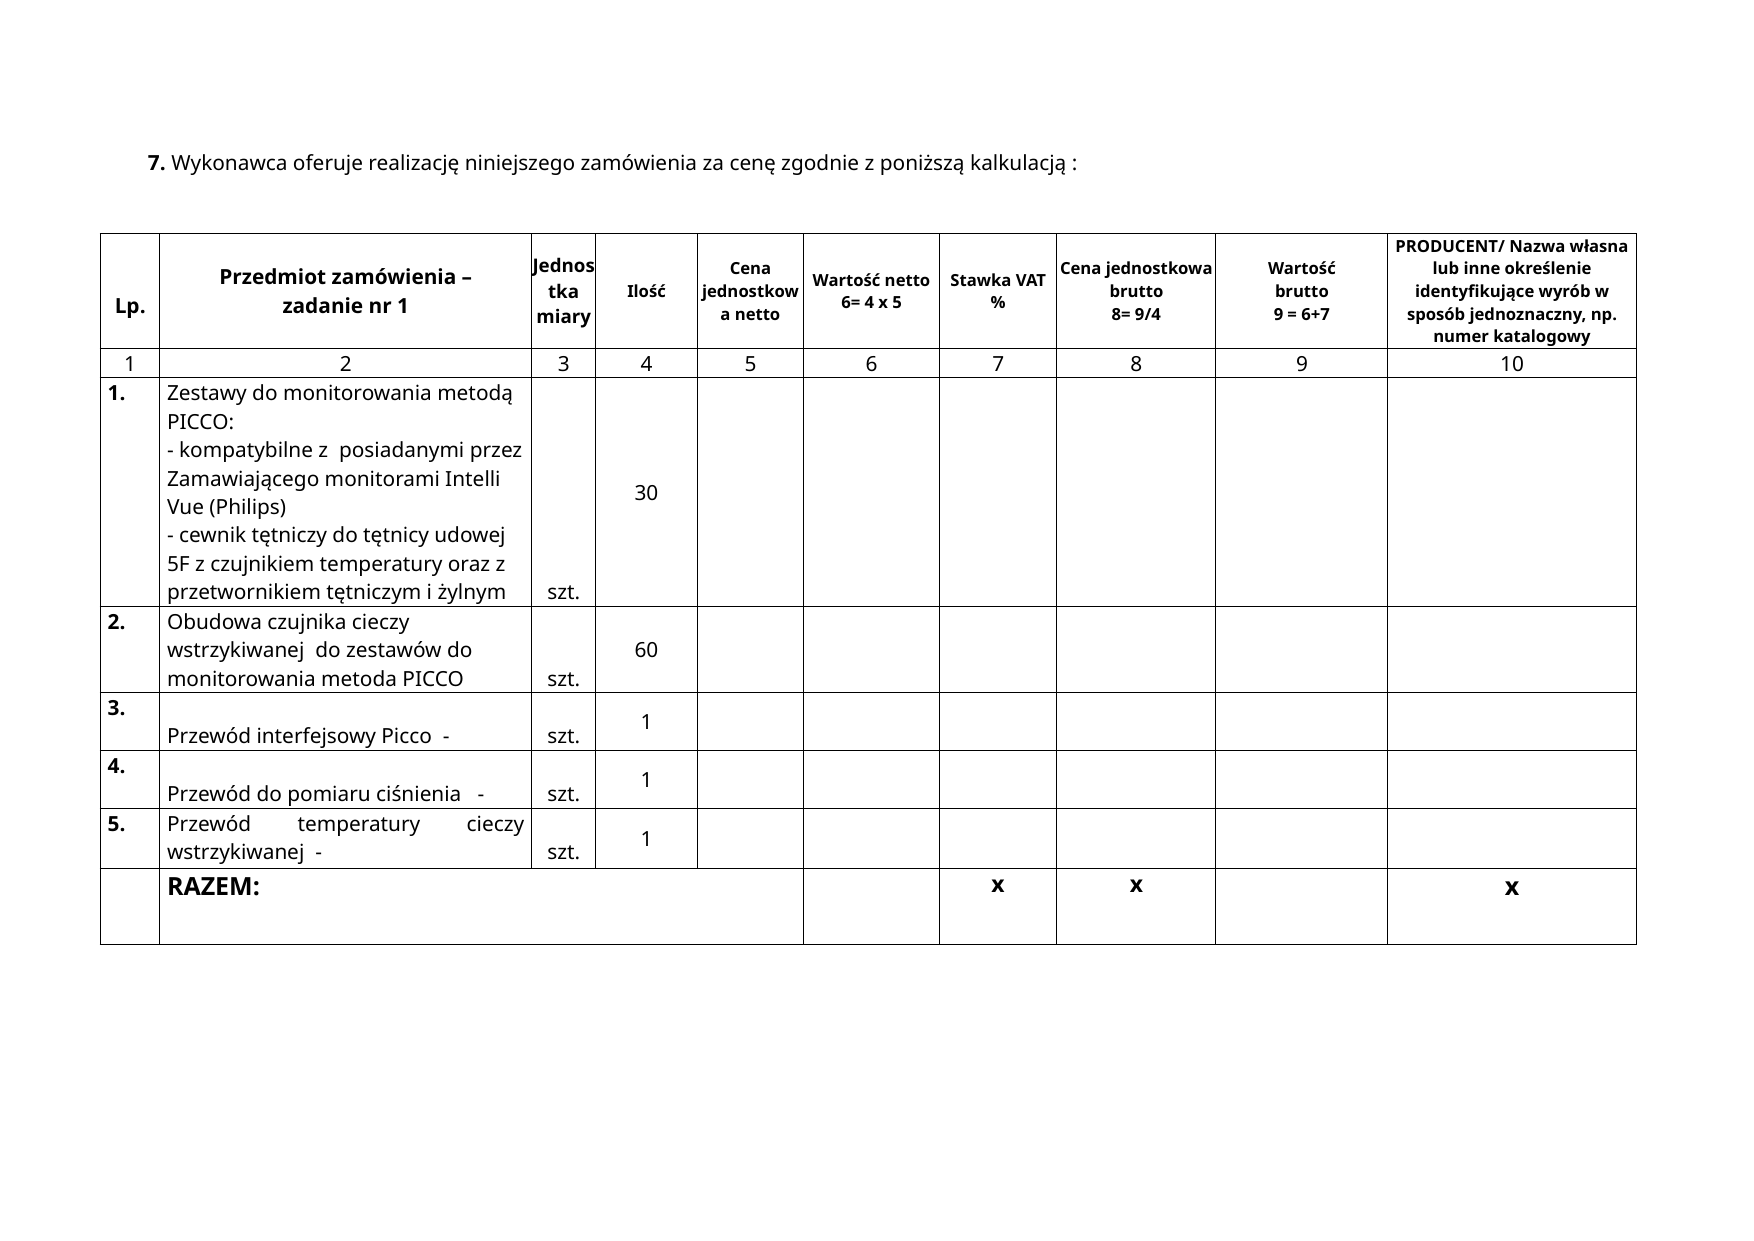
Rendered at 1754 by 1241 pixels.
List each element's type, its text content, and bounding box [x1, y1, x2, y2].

table_cell 1. [101, 378, 159, 606]
table_cell 5 [698, 349, 803, 377]
table_cell [1057, 809, 1215, 867]
table_cell [1388, 809, 1636, 867]
table_cell [1388, 378, 1636, 606]
table_cell [1216, 809, 1387, 867]
text 7. Wykonawca oferuje realizację niniejszego zamówienia za cenę zgodnie z poniższą kalkulacją : [148, 148, 1606, 176]
table_cell [1057, 607, 1215, 692]
table_cell [804, 751, 939, 808]
table_cell 2 [160, 349, 531, 377]
table_cell 1 [101, 349, 159, 377]
table_cell [804, 607, 939, 692]
table_cell [940, 751, 1056, 808]
table_cell Obudowa czujnika cieczy wstrzykiwanej do zestawów do monitorowania metoda PICCO [160, 607, 531, 692]
table_header Wartość brutto 9 = 6+7 [1216, 234, 1387, 348]
table_cell 10 [1388, 349, 1636, 377]
table_cell 8 [1057, 349, 1215, 377]
table_cell [1216, 607, 1387, 692]
table_cell [698, 378, 803, 606]
table_header Stawka VAT % [940, 234, 1056, 348]
table_header Cena jednostkowa brutto 8= 9/4 [1057, 234, 1215, 348]
table_cell 2. [101, 607, 159, 692]
table_cell [1388, 607, 1636, 692]
table_cell Zestawy do monitorowania metodą PICCO: - kompatybilne z posiadanymi przez Zamawiającego monitorami Intelli Vue (Philips) - cewnik tętniczy do tętnicy udowej 5F z czujnikiem temperatury oraz z przetwornikiem tętniczym i żylnym [160, 378, 531, 606]
table_cell [1216, 378, 1387, 606]
table_cell Przewód do pomiaru ciśnienia - [160, 751, 531, 808]
table_cell 1 [596, 693, 697, 750]
table_cell szt. [532, 607, 595, 692]
table_cell 3 [532, 349, 595, 377]
table_cell Przewód temperatury cieczy wstrzykiwanej - [160, 809, 531, 867]
table_cell x [1057, 869, 1215, 944]
table_cell x [940, 869, 1056, 944]
table_cell x [1388, 869, 1636, 944]
table_cell 6 [804, 349, 939, 377]
table_header Lp. [101, 234, 159, 348]
table_cell 60 [596, 607, 697, 692]
table_cell [1216, 693, 1387, 750]
table_cell [1057, 378, 1215, 606]
table_cell [804, 869, 939, 944]
table_header Ilość [596, 234, 697, 348]
table_cell [804, 693, 939, 750]
table_header PRODUCENT/ Nazwa własna lub inne określenie identyfikujące wyrób w sposób jednoznaczny, np. numer katalogowy [1388, 234, 1636, 348]
table_cell 1 [596, 809, 697, 867]
table_cell szt. [532, 693, 595, 750]
table_cell Przewód interfejsowy Picco - [160, 693, 531, 750]
table_cell [698, 607, 803, 692]
table_cell szt. [532, 378, 595, 606]
table_cell 3. [101, 693, 159, 750]
table_cell [1057, 693, 1215, 750]
table_cell 9 [1216, 349, 1387, 377]
table_header Przedmiot zamówienia – zadanie nr 1 [160, 234, 531, 348]
table_cell [1388, 693, 1636, 750]
table_cell [940, 607, 1056, 692]
table_cell [101, 869, 159, 944]
table_cell 4 [596, 349, 697, 377]
table_cell [940, 809, 1056, 867]
table_cell [1216, 751, 1387, 808]
table_cell 5. [101, 809, 159, 867]
table_cell [1216, 869, 1387, 944]
table_cell [804, 809, 939, 867]
table_cell [804, 378, 939, 606]
table_header Wartość netto 6= 4 x 5 [804, 234, 939, 348]
table_cell szt. [532, 809, 595, 867]
table_header Cena jednostkowa netto [698, 234, 803, 348]
table_cell [698, 751, 803, 808]
table_cell [940, 378, 1056, 606]
table_cell [698, 809, 803, 867]
table_cell RAZEM: [160, 869, 803, 944]
table_cell 1 [596, 751, 697, 808]
table_cell [698, 693, 803, 750]
table_cell [1057, 751, 1215, 808]
table_header Jednostka miary [532, 234, 595, 348]
table_cell [1388, 751, 1636, 808]
table_cell 30 [596, 378, 697, 606]
table_cell [940, 693, 1056, 750]
table_cell szt. [532, 751, 595, 808]
table_cell 7 [940, 349, 1056, 377]
table_cell 4. [101, 751, 159, 808]
